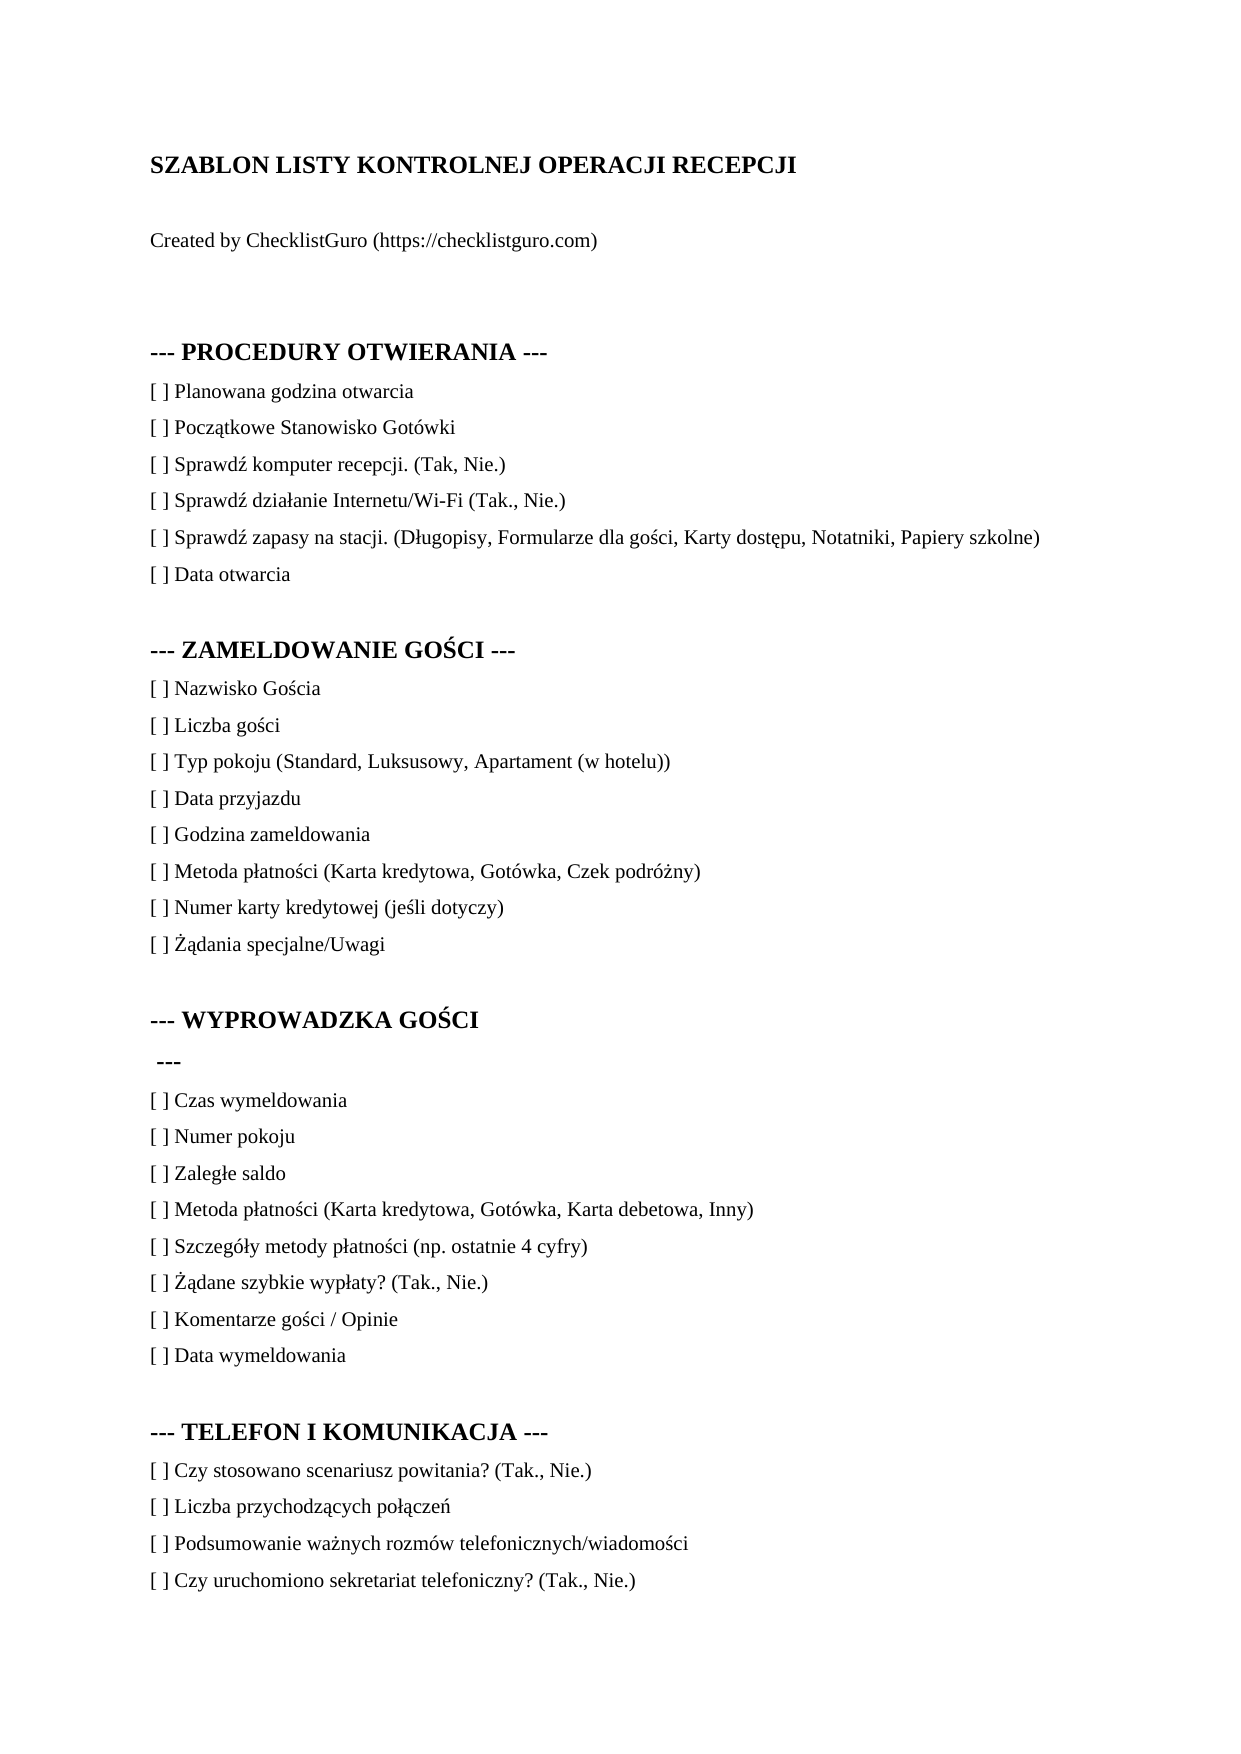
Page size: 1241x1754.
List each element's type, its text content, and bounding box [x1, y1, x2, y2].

text [ ] Data przyjazdu [150, 786, 1090, 810]
text [ ] Zaległe saldo [150, 1161, 1090, 1185]
text [ ] Liczba gości [150, 712, 1090, 737]
text Created by ChecklistGuro (https://checklistguro.com) [150, 228, 1090, 252]
text [ ] Sprawdź zapasy na stacji. (Długopisy, Formularze dla gości, Karty dostępu, Notatniki, Papiery szkolne) [150, 525, 1090, 549]
text --- TELEFON I KOMUNIKACJA --- [150, 1417, 1090, 1445]
text [ ] Szczegóły metody płatności (np. ostatnie 4 cyfry) [150, 1234, 1090, 1258]
text [ ] Metoda płatności (Karta kredytowa, Gotówka, Karta debetowa, Inny) [150, 1197, 1090, 1221]
text [ ] Metoda płatności (Karta kredytowa, Gotówka, Czek podróżny) [150, 859, 1090, 883]
text [ ] Numer pokoju [150, 1124, 1090, 1148]
text [ ] Data wymeldowania [150, 1343, 1090, 1367]
text [ ] Żądane szybkie wypłaty? (Tak., Nie.) [150, 1270, 1090, 1294]
text [ ] Planowana godzina otwarcia [150, 379, 1090, 403]
text [ ] Czy stosowano scenariusz powitania? (Tak., Nie.) [150, 1458, 1090, 1482]
text [ ] Godzina zameldowania [150, 822, 1090, 846]
text [ ] Początkowe Stanowisko Gotówki [150, 415, 1090, 439]
text [ ] Sprawdź komputer recepcji. (Tak, Nie.) [150, 452, 1090, 476]
text [ ] Numer karty kredytowej (jeśli dotyczy) [150, 895, 1090, 919]
text --- PROCEDURY OTWIERANIA --- [150, 337, 1090, 366]
text --- WYPROWADZKA GOŚCI [150, 1005, 1090, 1034]
text --- ZAMELDOWANIE GOŚCI --- [150, 635, 1090, 663]
text --- [150, 1046, 1090, 1075]
text [ ] Żądania specjalne/Uwagi [150, 932, 1090, 956]
text [ ] Czas wymeldowania [150, 1087, 1090, 1112]
text [ ] Typ pokoju (Standard, Luksusowy, Apartament (w hotelu)) [150, 749, 1090, 773]
text [ ] Data otwarcia [150, 562, 1090, 586]
text [ ] Czy uruchomiono sekretariat telefoniczny? (Tak., Nie.) [150, 1567, 1090, 1592]
text [ ] Podsumowanie ważnych rozmów telefonicznych/wiadomości [150, 1531, 1090, 1555]
text [ ] Komentarze gości / Opinie [150, 1307, 1090, 1331]
text SZABLON LISTY KONTROLNEJ OPERACJI RECEPCJI [150, 150, 1090, 179]
text [ ] Nazwisko Gościa [150, 676, 1090, 700]
text [ ] Sprawdź działanie Internetu/Wi-Fi (Tak., Nie.) [150, 488, 1090, 512]
text [ ] Liczba przychodzących połączeń [150, 1494, 1090, 1518]
